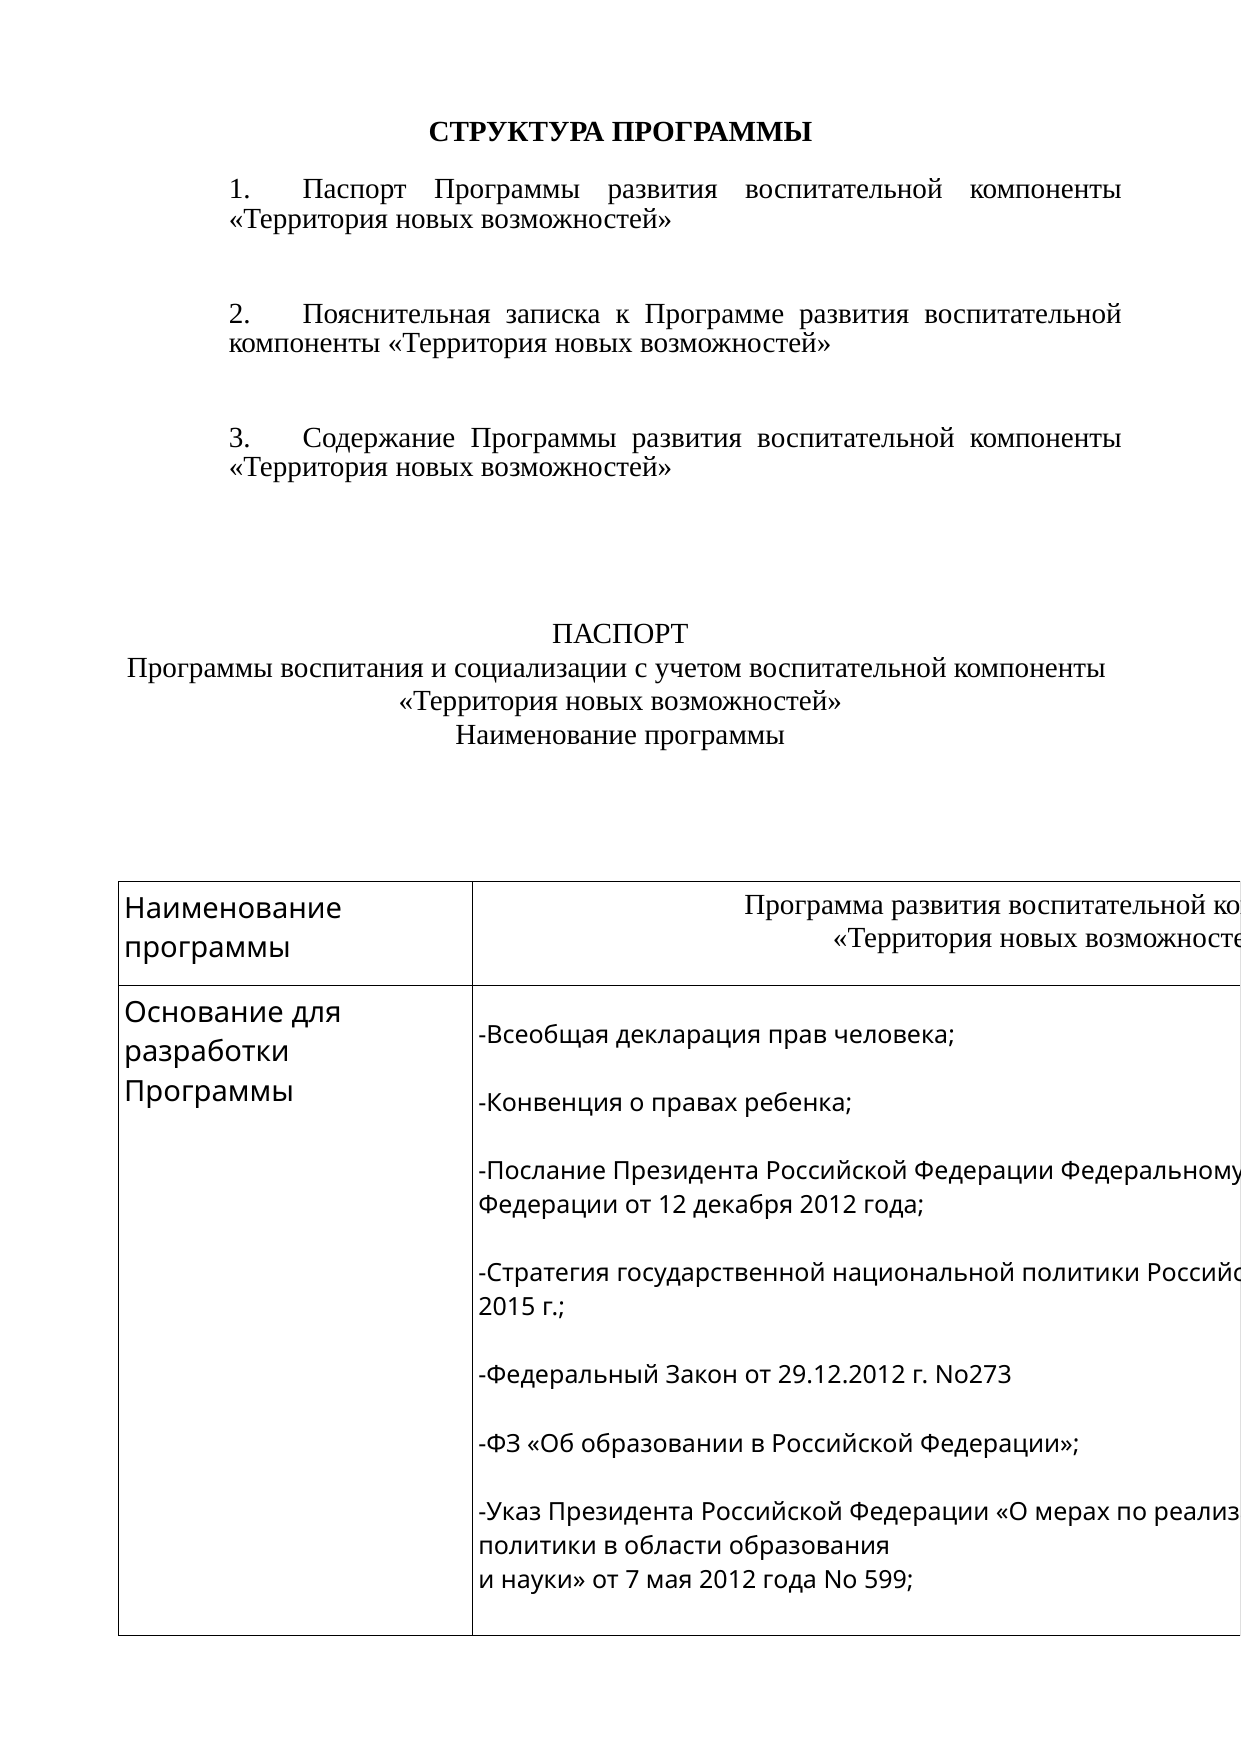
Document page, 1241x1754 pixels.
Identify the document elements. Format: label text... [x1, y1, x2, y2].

table_header Программа развития воспитательной компоненты «Территория новых возможностей» [473, 882, 1240, 985]
text ПАСПОРТ [118, 616, 1122, 650]
list Содержание Программы развития воспитательной компоненты «Территория новых возможностей» [228, 424, 1122, 482]
table_header Наименование программы [119, 882, 472, 985]
text «Территория новых возможностей» [118, 683, 1122, 717]
list Паспорт Программы развития воспитательной компоненты «Территория новых возможностей» [228, 176, 1122, 234]
text Программы воспитания и социализации с учетом воспитательной компоненты [118, 650, 1122, 683]
table_cell -Всеобщая декларация прав человека; -Конвенция о правах ребенка; -Послание Президента Российской Федерации Федеральному Собранию Российской Федерации от 12 декабря 2012 года; -Стратегия государственной национальной политики Российской Федерации на период до 2015 г.; -Федеральный Закон от 29.12.2012 г. No273 -ФЗ «Об образовании в Российской Федерации»; -Указ Президента Российской Федерации «О мерах по реализации государственной политики в области образования и науки» от 7 мая 2012 года No 599; -Указ Президента Российской Федерации «О национальной стратегии действий в интересах детей на 2012-2017 годы» от 1 июня 2012 года No 761; - Государственная программа Российской Федерации «Развитие образования», утвержденная распоряжением Правительства Российской Федерации от 22 ноября 2012 г. No 2148 Концепция долгосрочного социально-экономического развития до 2020 года, раздел III «Образование» (одобрена Правительством РФ 1 октября 2008 года, протокол No 36). [473, 986, 1240, 1635]
text Наименование программы [118, 717, 1122, 751]
list Пояснительная записка к Программе развития воспитательной компоненты «Территория новых возможностей» [228, 300, 1122, 358]
table_cell Основание для разработки Программы [119, 986, 472, 1635]
text СТРУКТУРА ПРОГРАММЫ [118, 118, 1122, 147]
